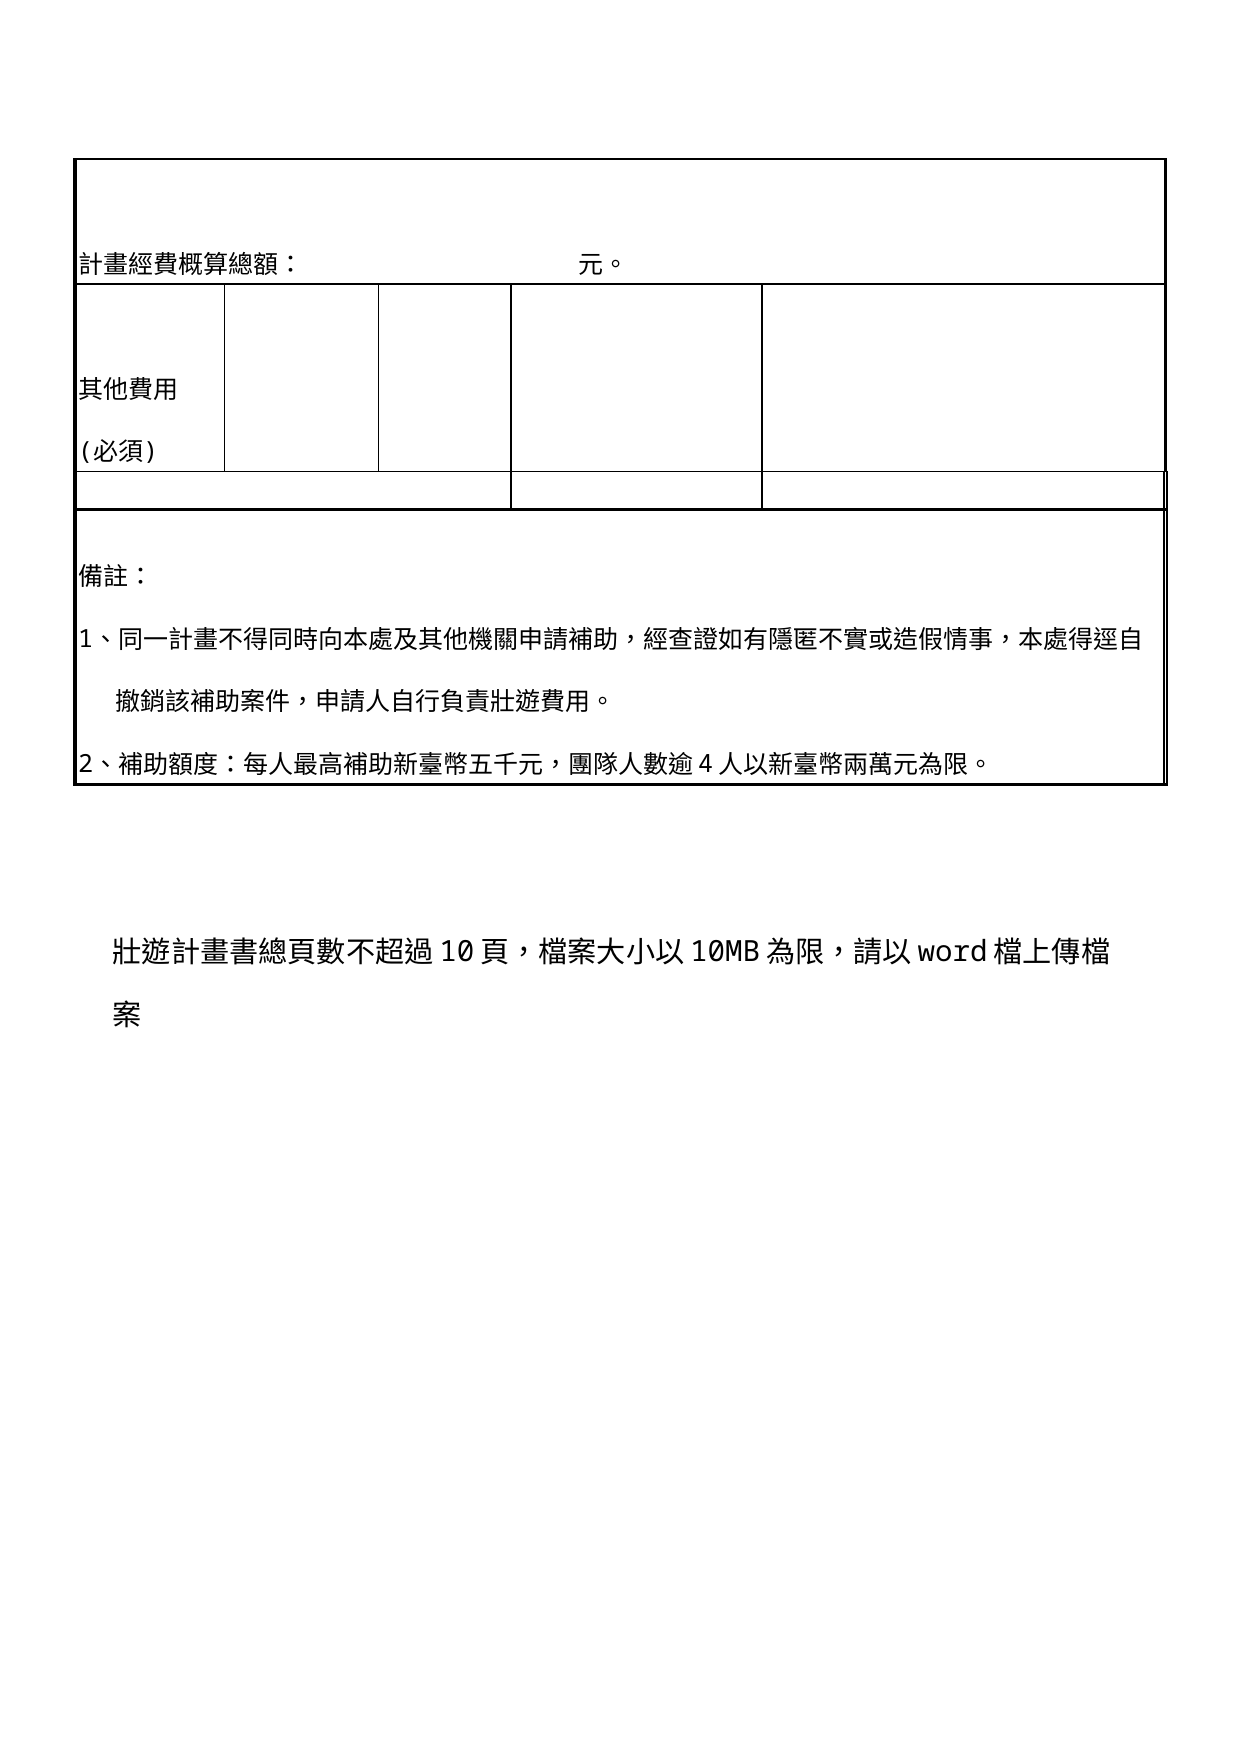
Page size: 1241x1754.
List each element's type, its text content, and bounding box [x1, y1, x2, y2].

table_cell [512, 472, 761, 507]
table_cell [225, 285, 378, 471]
table_cell [763, 285, 1164, 471]
table_cell 備註： 同一計畫不得同時向本處及其他機關申請補助，經查證如有隱匿不實或造假情事，本處得逕自撤銷該補助案件，申請人自行負責壯遊費用。 2、補助額度：每人最高補助新臺幣五千元，團隊人數逾4人以新臺幣兩萬元為限。 [77, 511, 1163, 783]
table_cell 其他費用 (必須) [77, 285, 224, 471]
text 壯遊計畫書總頁數不超過10頁，檔案大小以10MB為限，請以word檔上傳檔案 [112, 908, 1128, 1033]
table_cell [763, 472, 1163, 507]
table_cell [379, 285, 510, 471]
table_cell [512, 285, 761, 471]
table_header 計畫經費概算總額： 元。 [77, 160, 1164, 283]
table_cell 合 計 [77, 472, 510, 507]
